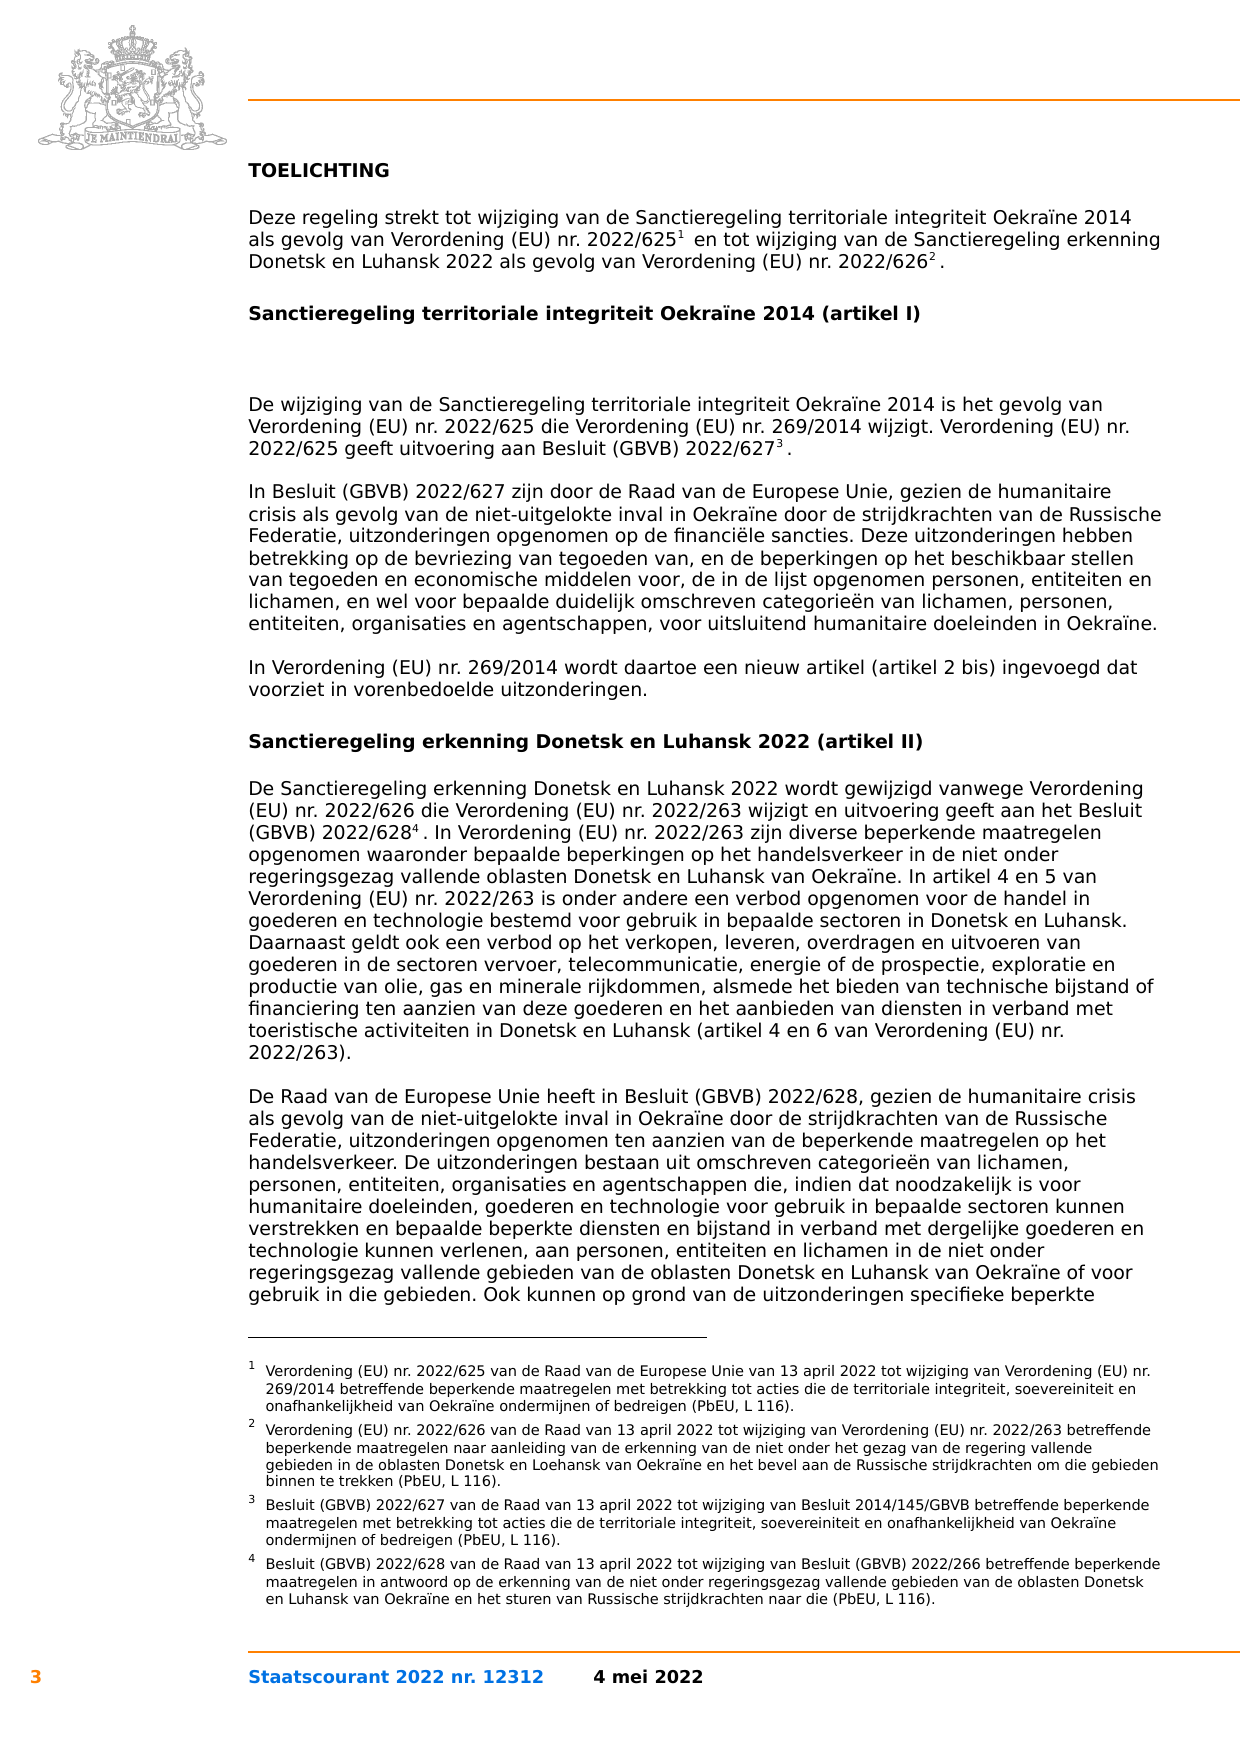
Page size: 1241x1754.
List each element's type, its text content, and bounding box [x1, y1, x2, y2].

subtitle TOELICHTING [248, 160, 1163, 182]
picture [38, 25, 227, 150]
text In Besluit (GBVB) 2022/627 zijn door de Raad van de Europese Unie, gezien de humanitaire crisis als gevolg van de niet-uitgelokte inval in Oekraïne door de strijdkrachten van de Russische Federatie, uitzonderingen opgenomen op de financiële sancties. Deze uitzonderingen hebben betrekking op de bevriezing van tegoeden van, en de beperkingen op het beschikbaar stellen van tegoeden en economische middelen voor, de in de lijst opgenomen personen, entiteiten en lichamen, en wel voor bepaalde duidelijk omschreven categorieën van lichamen, personen, entiteiten, organisaties en agentschappen, voor uitsluitend humanitaire doeleinden in Oekraïne. [248, 481, 1163, 635]
subtitle Sanctieregeling erkenning Donetsk en Luhansk 2022 (artikel II) [248, 731, 1163, 753]
text De Raad van de Europese Unie heeft in Besluit (GBVB) 2022/628, gezien de humanitaire crisis als gevolg van de niet-uitgelokte inval in Oekraïne door de strijdkrachten van de Russische Federatie, uitzonderingen opgenomen ten aanzien van de beperkende maatregelen op het handelsverkeer. De uitzonderingen bestaan uit omschreven categorieën van lichamen, personen, entiteiten, organisaties en agentschappen die, indien dat noodzakelijk is voor humanitaire doeleinden, goederen en technologie voor gebruik in bepaalde sectoren kunnen verstrekken en bepaalde beperkte diensten en bijstand in verband met dergelijke goederen en technologie kunnen verlenen, aan personen, entiteiten en lichamen in de niet onder regeringsgezag vallende gebieden van de oblasten Donetsk en Luhansk van Oekraïne of voor gebruik in die gebieden. Ook kunnen op grond van de uitzonderingen specifieke beperkte [248, 1086, 1163, 1306]
text Besluit (GBVB) 2022/628 van de Raad van 13 april 2022 tot wijziging van Besluit (GBVB) 2022/266 betreffende beperkende maatregelen in antwoord op de erkenning van de niet onder regeringsgezag vallende gebieden van de oblasten Donetsk en Luhansk van Oekraïne en het sturen van Russische strijdkrachten naar die (PbEU, L 116). [248, 1552, 1163, 1608]
text Deze regeling strekt tot wijziging van de Sanctieregeling territoriale integriteit Oekraïne 2014 als gevolg van Verordening (EU) nr. 2022/625 en tot wijziging van de Sanctieregeling erkenning Donetsk en Luhansk 2022 als gevolg van Verordening (EU) nr. 2022/626. [248, 207, 1163, 273]
text Verordening (EU) nr. 2022/625 van de Raad van de Europese Unie van 13 april 2022 tot wijziging van Verordening (EU) nr. 269/2014 betreffende beperkende maatregelen met betrekking tot acties die de territoriale integriteit, soevereiniteit en onafhankelijkheid van Oekraïne ondermijnen of bedreigen (PbEU, L 116). [248, 1359, 1163, 1415]
text Besluit (GBVB) 2022/627 van de Raad van 13 april 2022 tot wijziging van Besluit 2014/145/GBVB betreffende beperkende maatregelen met betrekking tot acties die de territoriale integriteit, soevereiniteit en onafhankelijkheid van Oekraïne ondermijnen of bedreigen (PbEU, L 116). [248, 1493, 1163, 1549]
text De wijziging van de Sanctieregeling territoriale integriteit Oekraïne 2014 is het gevolg van Verordening (EU) nr. 2022/625 die Verordening (EU) nr. 269/2014 wijzigt. Verordening (EU) nr. 2022/625 geeft uitvoering aan Besluit (GBVB) 2022/627. [248, 394, 1163, 459]
text De Sanctieregeling erkenning Donetsk en Luhansk 2022 wordt gewijzigd vanwege Verordening (EU) nr. 2022/626 die Verordening (EU) nr. 2022/263 wijzigt en uitvoering geeft aan het Besluit (GBVB) 2022/628. In Verordening (EU) nr. 2022/263 zijn diverse beperkende maatregelen opgenomen waaronder bepaalde beperkingen op het handelsverkeer in de niet onder regeringsgezag vallende oblasten Donetsk en Luhansk van Oekraïne. In artikel 4 en 5 van Verordening (EU) nr. 2022/263 is onder andere een verbod opgenomen voor de handel in goederen en technologie bestemd voor gebruik in bepaalde sectoren in Donetsk en Luhansk. Daarnaast geldt ook een verbod op het verkopen, leveren, overdragen en uitvoeren van goederen in de sectoren vervoer, telecommunicatie, energie of de prospectie, exploratie en productie van olie, gas en minerale rijkdommen, alsmede het bieden van technische bijstand of financiering ten aanzien van deze goederen en het aanbieden van diensten in verband met toeristische activiteiten in Donetsk en Luhansk (artikel 4 en 6 van Verordening (EU) nr. 2022/263). [248, 778, 1163, 1064]
subtitle Sanctieregeling territoriale integriteit Oekraïne 2014 (artikel I) [248, 303, 1163, 325]
text Verordening (EU) nr. 2022/626 van de Raad van 13 april 2022 tot wijziging van Verordening (EU) nr. 2022/263 betreffende beperkende maatregelen naar aanleiding van de erkenning van de niet onder het gezag van de regering vallende gebieden in de oblasten Donetsk en Loehansk van Oekraïne en het bevel aan de Russische strijdkrachten om die gebieden binnen te trekken (PbEU, L 116). [248, 1418, 1163, 1490]
text In Verordening (EU) nr. 269/2014 wordt daartoe een nieuw artikel (artikel 2 bis) ingevoegd dat voorziet in vorenbedoelde uitzonderingen. [248, 657, 1163, 701]
